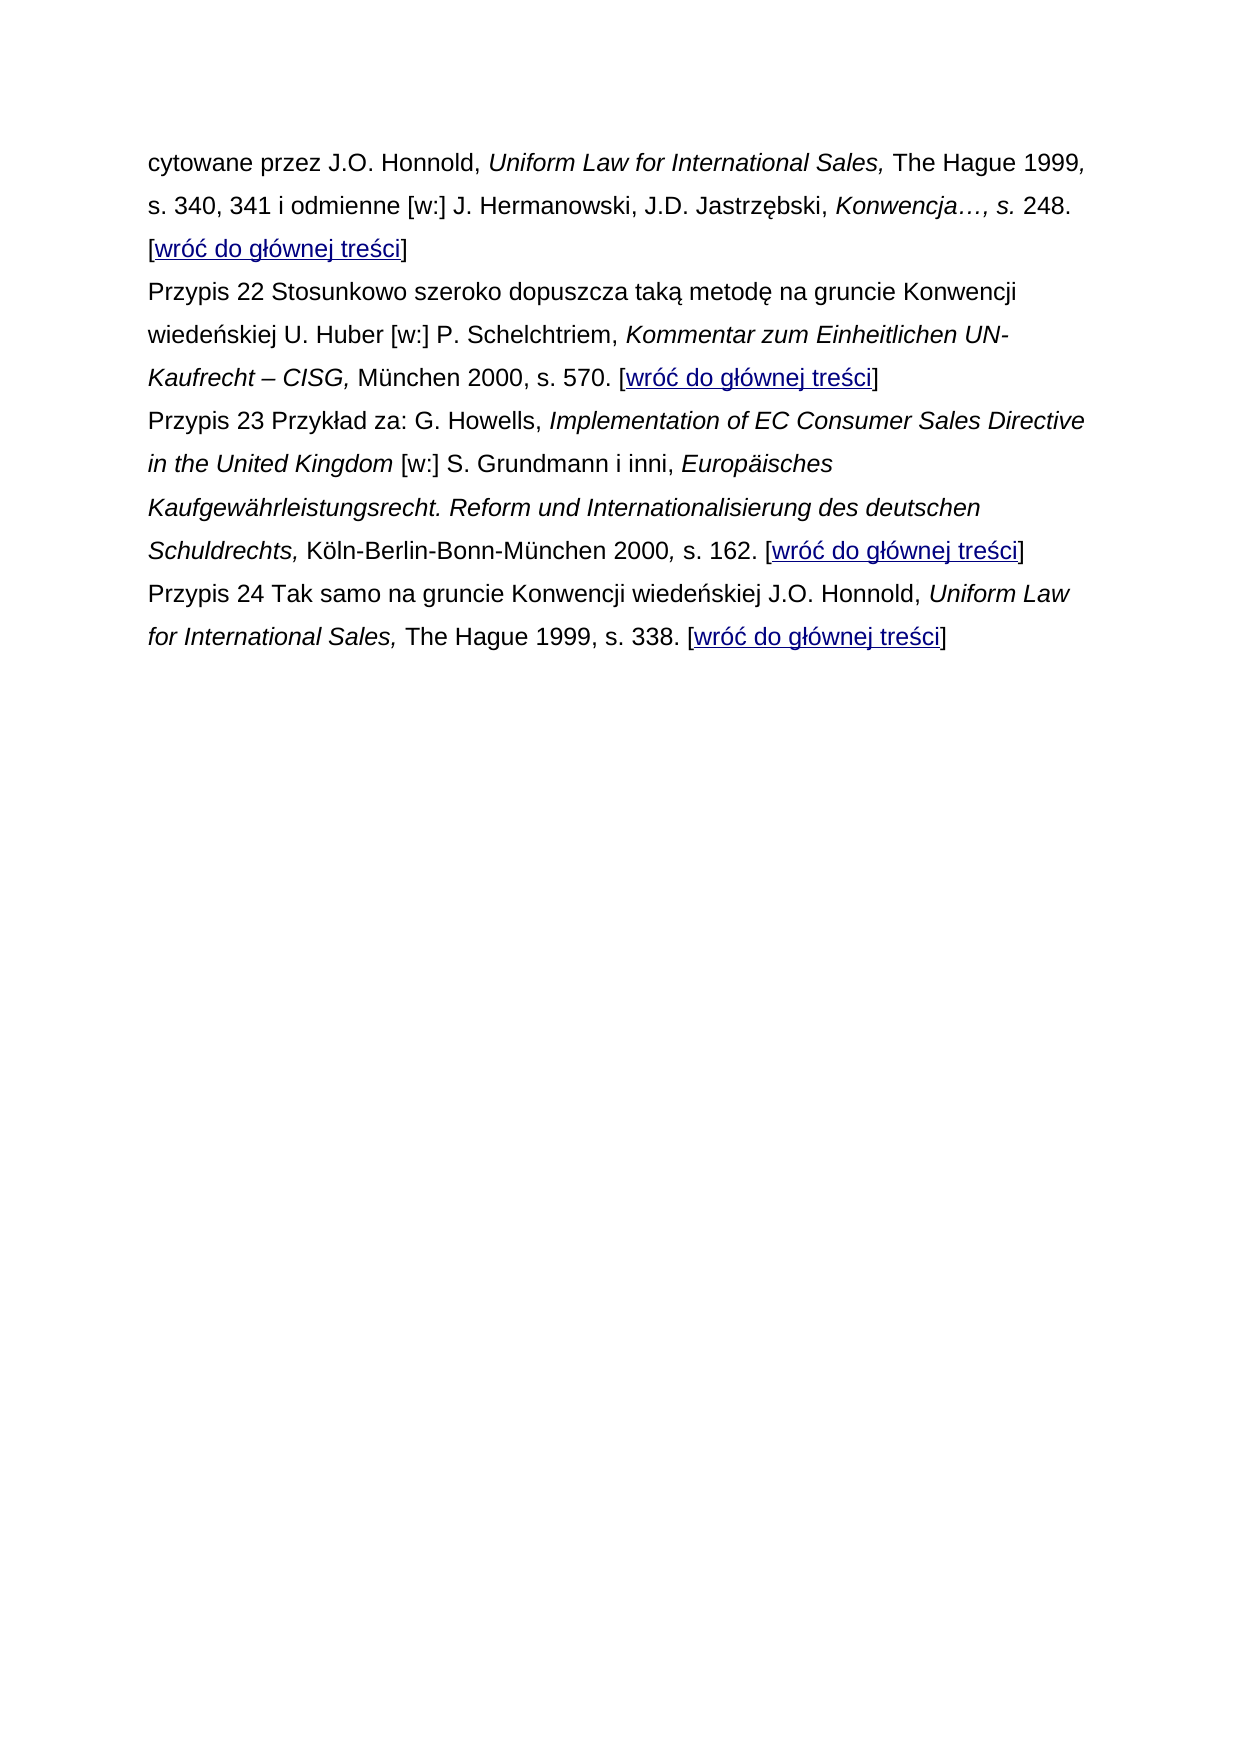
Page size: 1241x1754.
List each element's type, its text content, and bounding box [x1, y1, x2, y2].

text Przypis 22 Stosunkowo szeroko dopuszcza taką metodę na gruncie Konwencji wiedeńskiej U. Huber [w:] P. Schelchtriem, Kommentar zum Einheitlichen UN-Kaufrecht – CISG, München 2000, s. 570. [wróć do głównej treści] [148, 277, 1093, 392]
text cytowane przez J.O. Honnold, Uniform Law for International Sales, The Hague 1999, s. 340, 341 i odmienne [w:] J. Hermanowski, J.D. Jastrzębski, Konwencja…, s. 248. [wróć do głównej treści] [148, 148, 1093, 263]
text Przypis 24 Tak samo na gruncie Konwencji wiedeńskiej J.O. Honnold, Uniform Law for International Sales, The Hague 1999, s. 338. [wróć do głównej treści] [148, 579, 1093, 651]
text Przypis 23 Przykład za: G. Howells, Implementation of EC Consumer Sales Directive in the United Kingdom [w:] S. Grundmann i inni, Europäisches Kaufgewährleistungsrecht. Reform und Internationalisierung des deutschen Schuldrechts, Köln-Berlin-Bonn-München 2000, s. 162. [wróć do głównej treści] [148, 406, 1093, 564]
